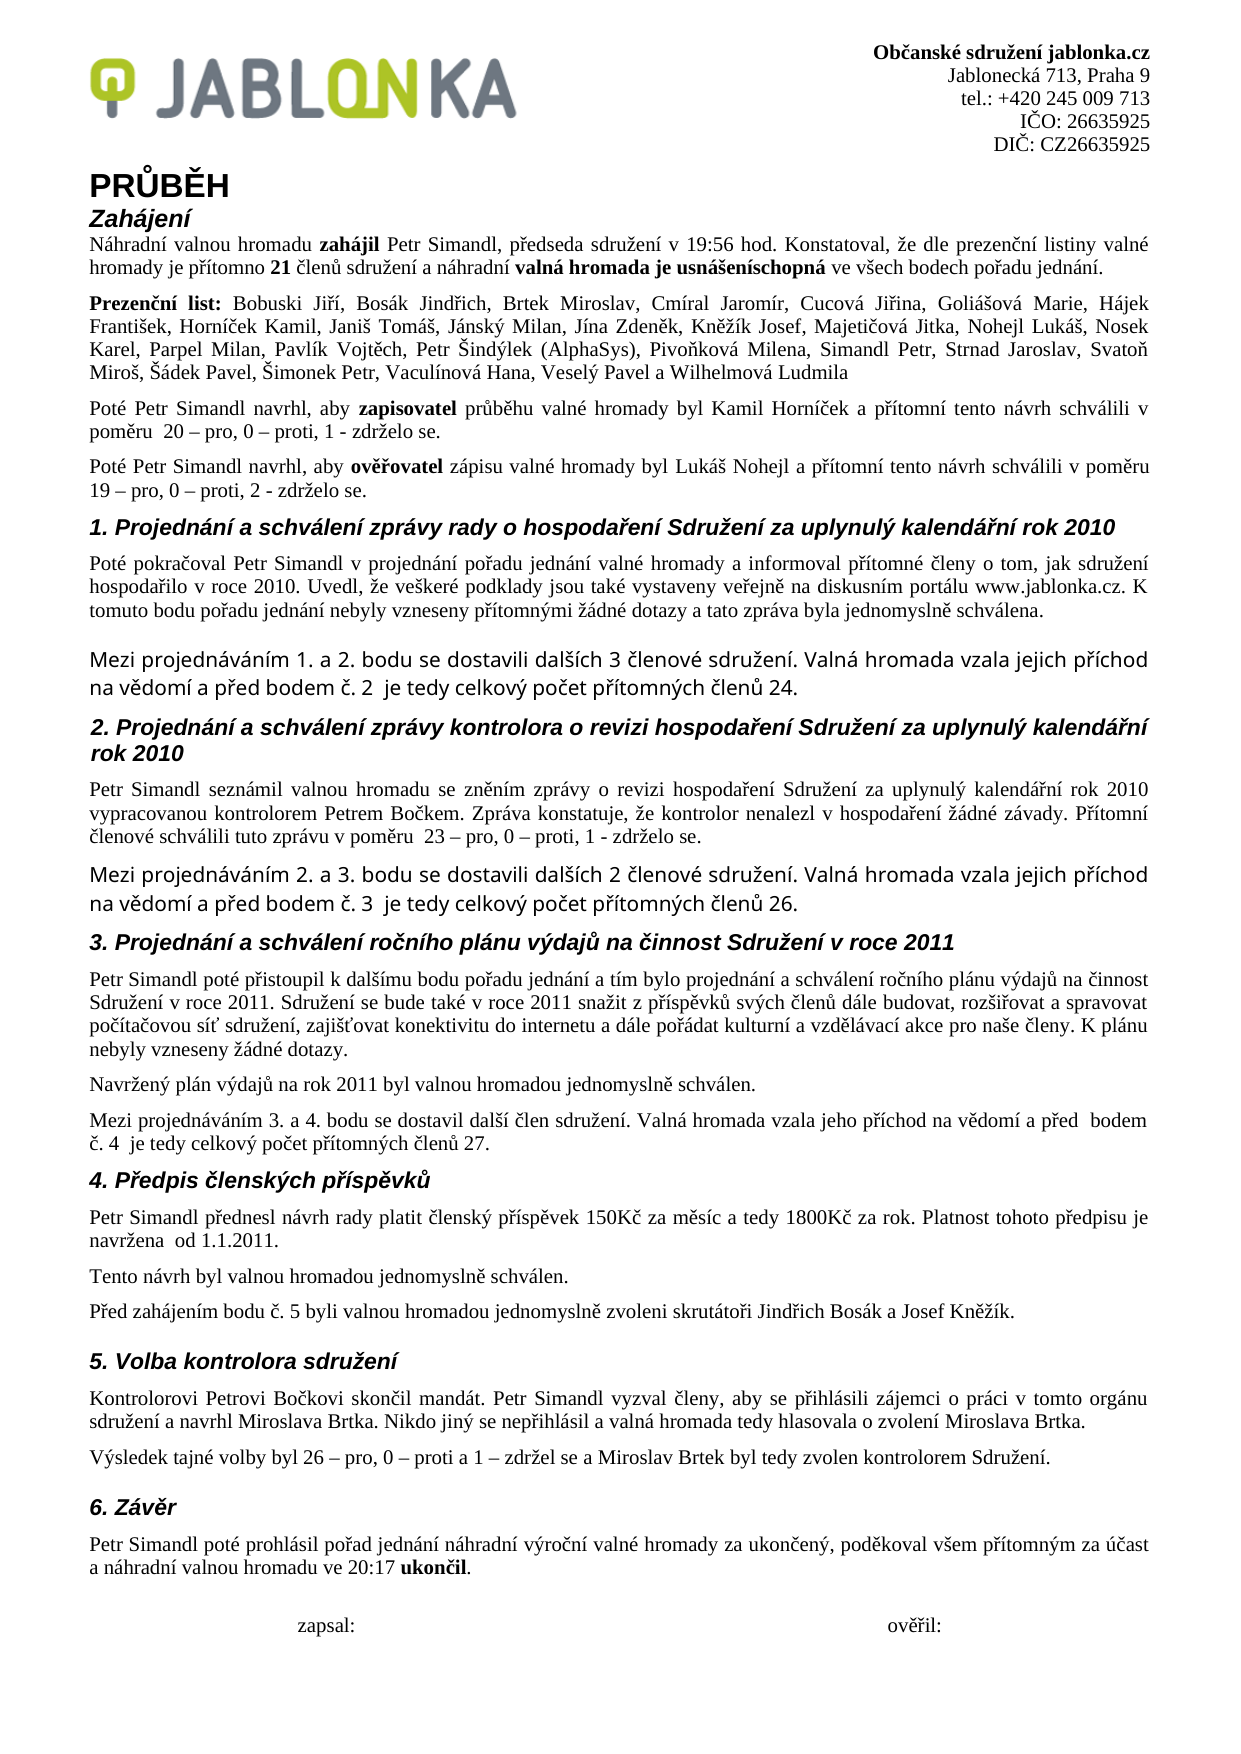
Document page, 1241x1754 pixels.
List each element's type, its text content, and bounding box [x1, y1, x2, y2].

text Mezi projednáváním 2. a 3. bodu se dostavili dalších 2 členové sdružení. Valná hromada vzala jejich příchod na vědomí a před bodem č. 3 je tedy celkový počet přítomných členů 26. [89, 860, 1150, 917]
text Náhradní valnou hromadu zahájil Petr Simandl, předseda sdružení v 19:56 hod. Konstatoval, že dle prezenční listiny valné hromady je přítomno 21 členů sdružení a náhradní valná hromada je usnášeníschopná ve všech bodech pořadu jednání. [89, 233, 1150, 279]
text Petr Simandl poté přistoupil k dalšímu bodu pořadu jednání a tím bylo projednání a schválení ročního plánu výdajů na činnost Sdružení v roce 2011. Sdružení se bude také v roce 2011 snažit z příspěvků svých členů dále budovat, rozšiřovat a spravovat počítačovou síť sdružení, zajišťovat konektivitu do internetu a dále pořádat kulturní a vzdělávací akce pro naše členy. K plánu nebyly vzneseny žádné dotazy. [89, 968, 1150, 1061]
text Zahájení [89, 205, 1150, 233]
text Poté pokračoval Petr Simandl v projednání pořadu jednání valné hromady a informoval přítomné členy o tom, jak sdružení hospodařilo v roce 2010. Uvedl, že veškeré podklady jsou také vystaveny veřejně na diskusním portálu www.jablonka.cz. K tomuto bodu pořadu jednání nebyly vzneseny přítomnými žádné dotazy a tato zpráva byla jednomyslně schválena. [89, 552, 1150, 622]
subtitle 5. Volba kontrolora sdružení [89, 1349, 1150, 1375]
picture [73, 42, 533, 134]
text zapsal: ověřil: [89, 1614, 1150, 1637]
subtitle 4. Předpis členských příspěvků [89, 1168, 1150, 1194]
text Petr Simandl přednesl návrh rady platit členský příspěvek 150Kč za měsíc a tedy 1800Kč za rok. Platnost tohoto předpisu je navržena od 1.1.2011. [89, 1206, 1150, 1252]
text Navržený plán výdajů na rok 2011 byl valnou hromadou jednomyslně schválen. [89, 1073, 1150, 1096]
text Výsledek tajné volby byl 26 – pro, 0 – proti a 1 – zdržel se a Miroslav Brtek byl tedy zvolen kontrolorem Sdružení. [89, 1446, 1150, 1469]
subtitle 2. Projednání a schválení zprávy kontrolora o revizi hospodaření Sdružení za uplynulý kalendářní rok 2010 [91, 715, 1150, 766]
text PRŮBĚH [89, 168, 1150, 205]
text Před zahájením bodu č. 5 byli valnou hromadou jednomyslně zvoleni skrutátoři Jindřich Bosák a Josef Kněžík. [89, 1300, 1150, 1323]
text Poté Petr Simandl navrhl, aby zapisovatel průběhu valné hromady byl Kamil Horníček a přítomní tento návrh schválili v poměru 20 – pro, 0 – proti, 1 - zdrželo se. [89, 397, 1150, 443]
text Petr Simandl poté prohlásil pořad jednání náhradní výroční valné hromady za ukončený, poděkoval všem přítomným za účast a náhradní valnou hromadu ve 20:17 ukončil. [89, 1532, 1150, 1579]
text Mezi projednáváním 1. a 2. bodu se dostavili dalších 3 členové sdružení. Valná hromada vzala jejich příchod na vědomí a před bodem č. 2 je tedy celkový počet přítomných členů 24. [89, 645, 1150, 702]
text Kontrolorovi Petrovi Bočkovi skončil mandát. Petr Simandl vyzval členy, aby se přihlásili zájemci o práci v tomto orgánu sdružení a navrhl Miroslava Brtka. Nikdo jiný se nepřihlásil a valná hromada tedy hlasovala o zvolení Miroslava Brtka. [89, 1387, 1150, 1433]
text Tento návrh byl valnou hromadou jednomyslně schválen. [89, 1265, 1150, 1288]
subtitle 3. Projednání a schválení ročního plánu výdajů na činnost Sdružení v roce 2011 [89, 930, 1150, 956]
text Petr Simandl seznámil valnou hromadu se zněním zprávy o revizi hospodaření Sdružení za uplynulý kalendářní rok 2010 vypracovanou kontrolorem Petrem Bočkem. Zpráva konstatuje, že kontrolor nenalezl v hospodaření žádné závady. Přítomní členové schválili tuto zprávu v poměru 23 – pro, 0 – proti, 1 - zdrželo se. [89, 778, 1150, 848]
subtitle 6. Závěr [89, 1494, 1150, 1520]
text Poté Petr Simandl navrhl, aby ověřovatel zápisu valné hromady byl Lukáš Nohejl a přítomní tento návrh schválili v poměru 19 – pro, 0 – proti, 2 - zdrželo se. [89, 455, 1150, 502]
text Prezenční list: Bobuski Jiří, Bosák Jindřich, Brtek Miroslav, Cmíral Jaromír, Cucová Jiřina, Goliášová Marie, Hájek František, Horníček Kamil, Janiš Tomáš, Jánský Milan, Jína Zdeněk, Kněžík Josef, Majetičová Jitka, Nohejl Lukáš, Nosek Karel, Parpel Milan, Pavlík Vojtěch, Petr Šindýlek (AlphaSys), Pivoňková Milena, Simandl Petr, Strnad Jaroslav, Svatoň Miroš, Šádek Pavel, Šimonek Petr, Vaculínová Hana, Veselý Pavel a Wilhelmová Ludmila [89, 292, 1150, 384]
text 1. Projednání a schválení zprávy rady o hospodaření Sdružení za uplynulý kalendářní rok 2010 [89, 514, 1150, 540]
text Mezi projednáváním 3. a 4. bodu se dostavil další člen sdružení. Valná hromada vzala jeho příchod na vědomí a před bodem č. 4 je tedy celkový počet přítomných členů 27. [89, 1109, 1150, 1155]
